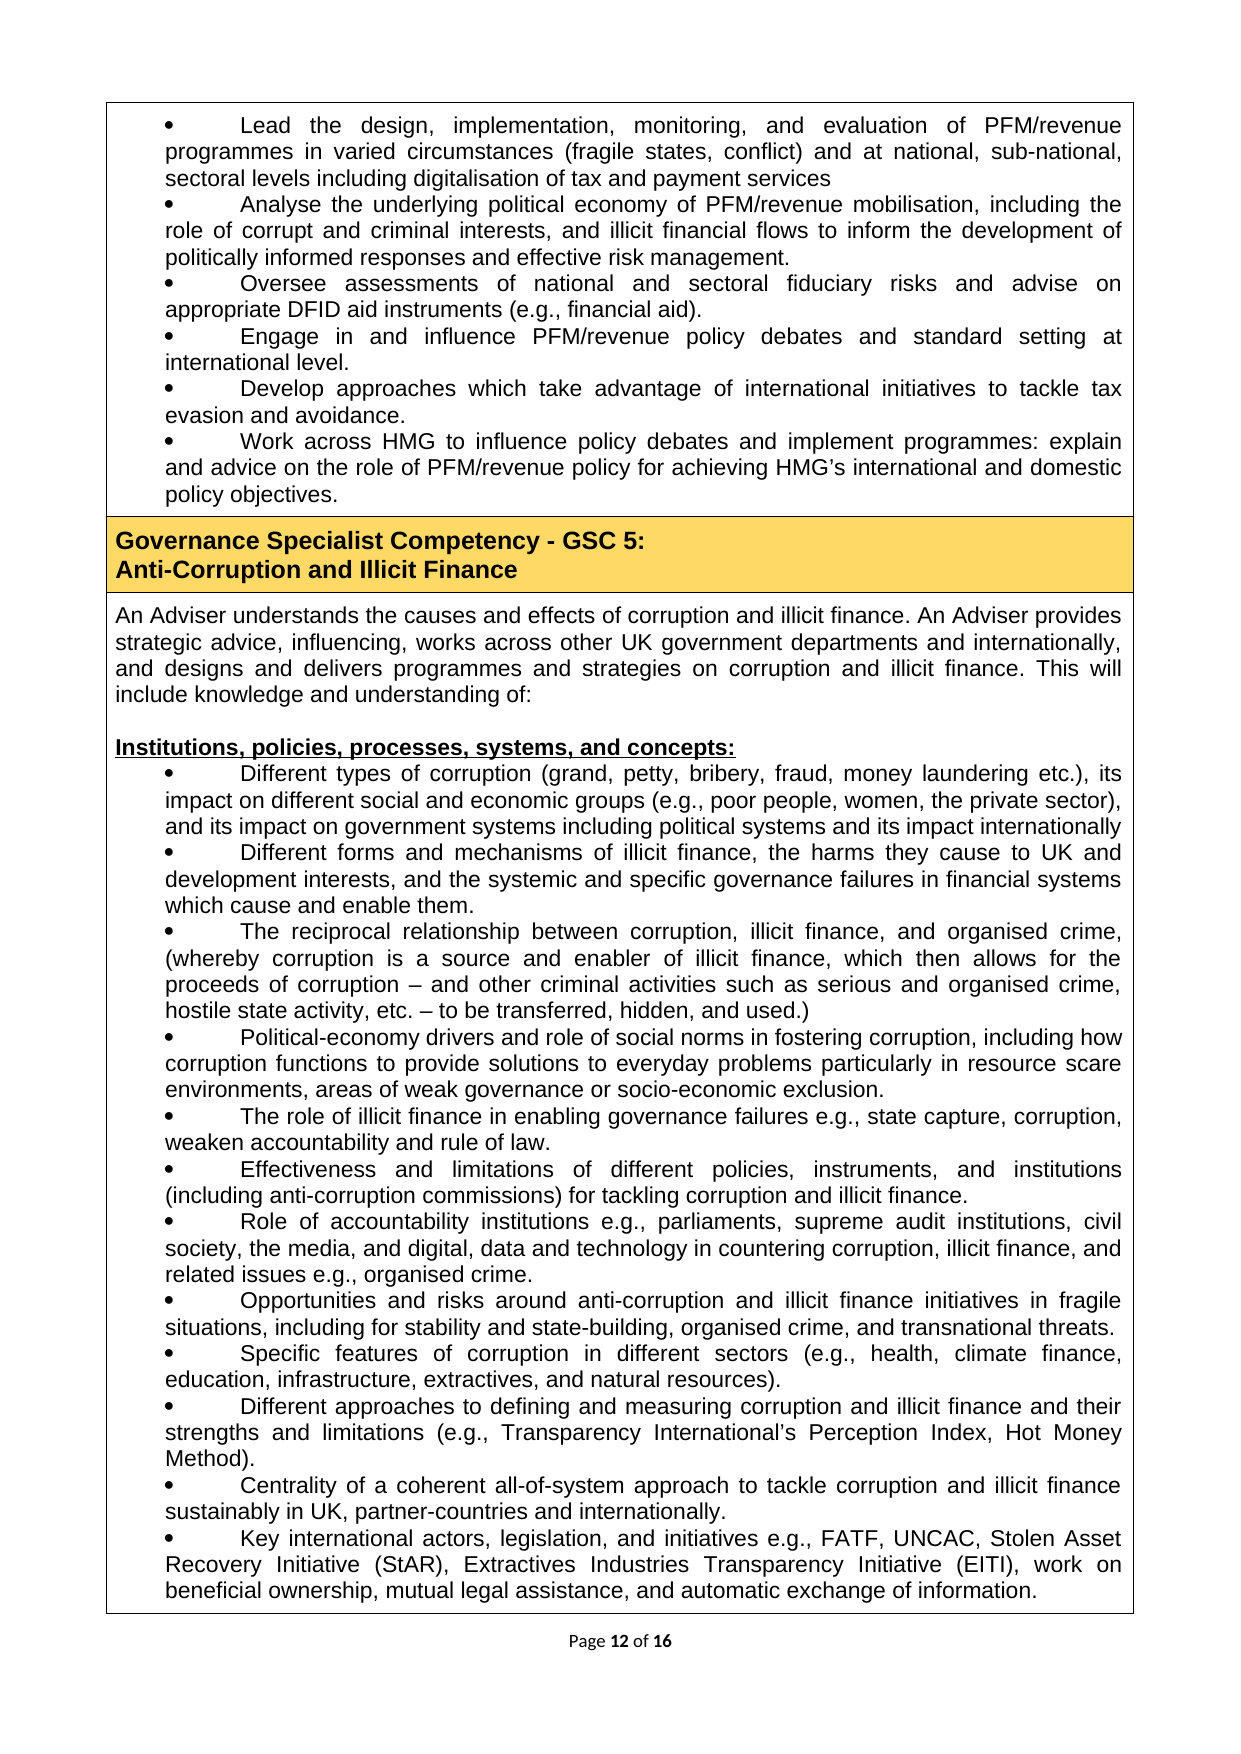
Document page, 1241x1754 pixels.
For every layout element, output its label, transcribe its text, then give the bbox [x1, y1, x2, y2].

table_cell Governance Specialist Competency - GSC 5: Anti-Corruption and Illicit Finance [107, 517, 1133, 592]
table_cell An Adviser understands the role of public financial management and domestic revenue mobilisation in development, accountability, and state-building processes. An Adviser provides advice, policy direction and programme leadership on PFM and revenue mobilisation, working with HMG, country, and international partners. This will include knowledge and understanding of: Institutions, policies, processes, systems, and concepts: What constitutes public financial management and domestic revenue mobilisation, how they interact, and how they relate to service delivery and implementation of policy objectives. The political economy of PFM and DRM, including the regional and international context, and the challenges presented by corrupt interests, criminal activities and illicit financial flows to effective revenue mobilisation and sound management of public finances Public sector budget cycle from formulation through execution to audit and external scrutiny, including the role of relevant stakeholders and state institutions, including that of SOEs, and the political economy considerations that impact on the PFM systems and processes. Evidence of what works on PFM in different contexts, including in middle income countries and fragile settings; what requirements and risks changing circumstances and needs pose on management of public finances (including natural crisis and pandemics) and what the key research gaps and questions are. The role that fiscal transparency and accountability mechanisms can play in driving reform (for example via changing incentives) including internal controls, efficiency gains and more open and competitive public procurement systems that reduce scope for corruption as well as improving access to external finance. The role of supreme audit institutions and parliament in ensuring efficient and effective use of public funds and holding the executive to account. Role of citizens, NGOs, and the media, including the use of digital technologies, in overseeing the fiscal policy and budget and promoting accountability. The role of public procurement in the effective use of public finances; and distinct roles of internal control, reporting and accounting systems, as well as digital procurement can play in increasing the transparency and accountability of public procurement. Public budgets as a tool to implement service delivery and broader policy objectives including gender and social equality, climate adaptation and resilience objectives, and addressing and managing debt. Role of International Financial Institutions (World Bank, IMF) and international PFM initiatives and frameworks, e.g., PEFA, the Open Budget Partnership, and INTOSAI, and how to engage with them to strengthen coherence and impact. Domestic revenue mobilisation as a political process and its role in fiscal sustainability, strengthening state-society relations, and promoting economic development. The impact of tax policy decisions and the administration of tax on the poor, women, the environment, business, and growth. Different ways of raising revenues including direct and indirect taxes, customs and excise duties, royalties, user fees etc. The wider landscape of taxes – national, sub-national, municipal, and local taxes and taxing bodies and the impact the layering of taxes can have on individuals and businesses International tax evasion and initiatives to address these e.g., base erosion and profit shifting (BEPS) and automatic exchange of information. Diagnostic tools and frameworks on revenue e.g., IMF’s Tax Administration Diagnostic Assessment Tool (TADAT): World Banks’s Diamond. Enabling advisers to: Analyse PFM and revenue systems and identify entry-points for reform, at national, sub-national and sectoral levels (including climate finance, health, education, procurement etc.). Assess technical gaps/needs and entry points within partner ministries and oversight institutions. Lead and influence the PFM/revenue agenda with partners and government, sensitive to outcomes for different social groups, including women, ensuring strong accountability mechanisms. Lead the design, implementation, monitoring, and evaluation of PFM/revenue programmes in varied circumstances (fragile states, conflict) and at national, sub-national, sectoral levels including digitalisation of tax and payment services Analyse the underlying political economy of PFM/revenue mobilisation, including the role of corrupt and criminal interests, and illicit financial flows to inform the development of politically informed responses and effective risk management. Oversee assessments of national and sectoral fiduciary risks and advise on appropriate DFID aid instruments (e.g., financial aid). Engage in and influence PFM/revenue policy debates and standard setting at international level. Develop approaches which take advantage of international initiatives to tackle tax evasion and avoidance. Work across HMG to influence policy debates and implement programmes: explain and advice on the role of PFM/revenue policy for achieving HMG’s international and domestic policy objectives. [107, 103, 1133, 516]
table_cell An Adviser understands the causes and effects of corruption and illicit finance. An Adviser provides strategic advice, influencing, works across other UK government departments and internationally, and designs and delivers programmes and strategies on corruption and illicit finance. This will include knowledge and understanding of: Institutions, policies, processes, systems, and concepts: Different types of corruption (grand, petty, bribery, fraud, money laundering etc.), its impact on different social and economic groups (e.g., poor people, women, the private sector), and its impact on government systems including political systems and its impact internationally Different forms and mechanisms of illicit finance, the harms they cause to UK and development interests, and the systemic and specific governance failures in financial systems which cause and enable them. The reciprocal relationship between corruption, illicit finance, and organised crime, (whereby corruption is a source and enabler of illicit finance, which then allows for the proceeds of corruption – and other criminal activities such as serious and organised crime, hostile state activity, etc. – to be transferred, hidden, and used.) Political-economy drivers and role of social norms in fostering corruption, including how corruption functions to provide solutions to everyday problems particularly in resource scare environments, areas of weak governance or socio-economic exclusion. The role of illicit finance in enabling governance failures e.g., state capture, corruption, weaken accountability and rule of law. Effectiveness and limitations of different policies, instruments, and institutions (including anti-corruption commissions) for tackling corruption and illicit finance. Role of accountability institutions e.g., parliaments, supreme audit institutions, civil society, the media, and digital, data and technology in countering corruption, illicit finance, and related issues e.g., organised crime. Opportunities and risks around anti-corruption and illicit finance initiatives in fragile situations, including for stability and state-building, organised crime, and transnational threats. Specific features of corruption in different sectors (e.g., health, climate finance, education, infrastructure, extractives, and natural resources). Different approaches to defining and measuring corruption and illicit finance and their strengths and limitations (e.g., Transparency International’s Perception Index, Hot Money Method). Centrality of a coherent all-of-system approach to tackle corruption and illicit finance sustainably in UK, partner-countries and internationally. Key international actors, legislation, and initiatives e.g., FATF, UNCAC, Stolen Asset Recovery Initiative (StAR), Extractives Industries Transparency Initiative (EITI), work on beneficial ownership, mutual legal assistance, and automatic exchange of information. [107, 593, 1133, 1612]
